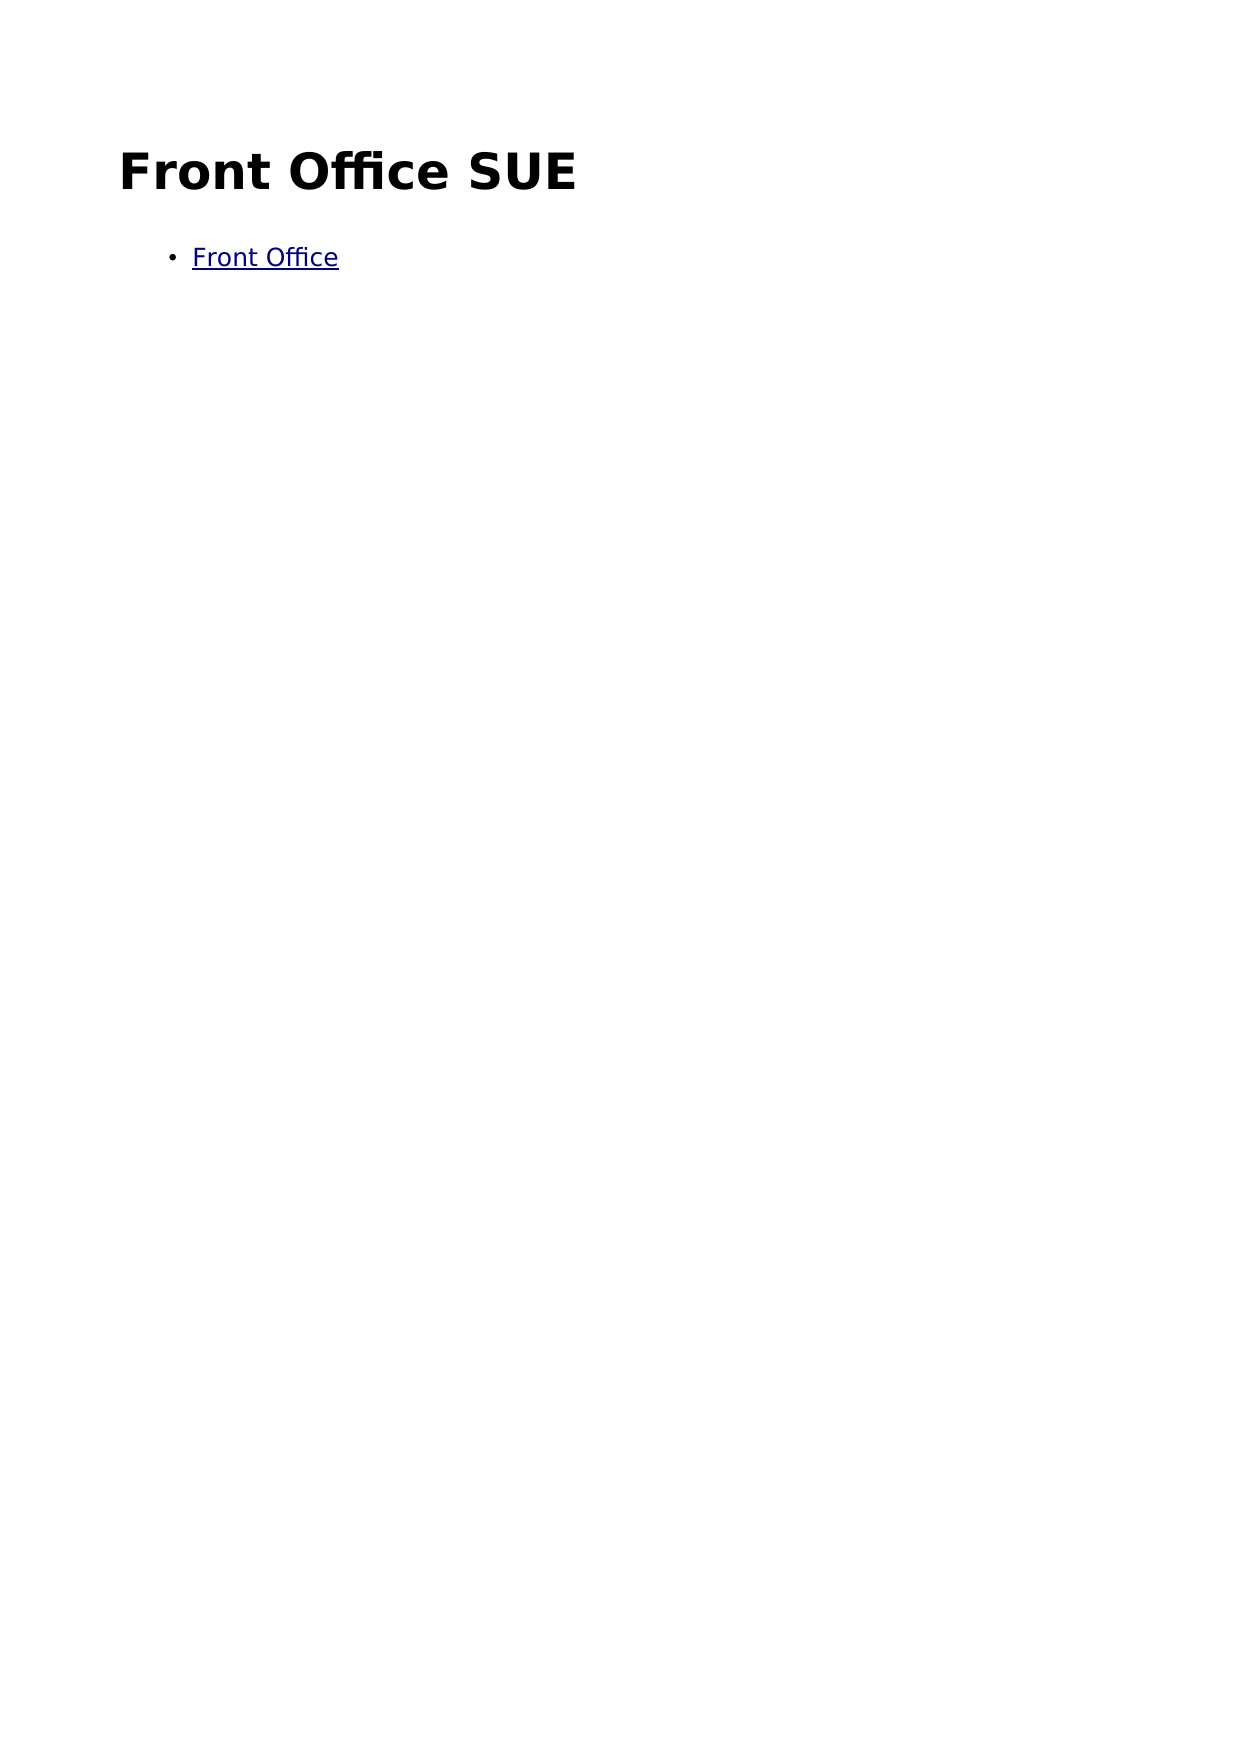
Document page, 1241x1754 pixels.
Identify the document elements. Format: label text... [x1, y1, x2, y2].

subtitle Front Office SUE [118, 143, 1122, 201]
list Front Office [177, 243, 1122, 272]
